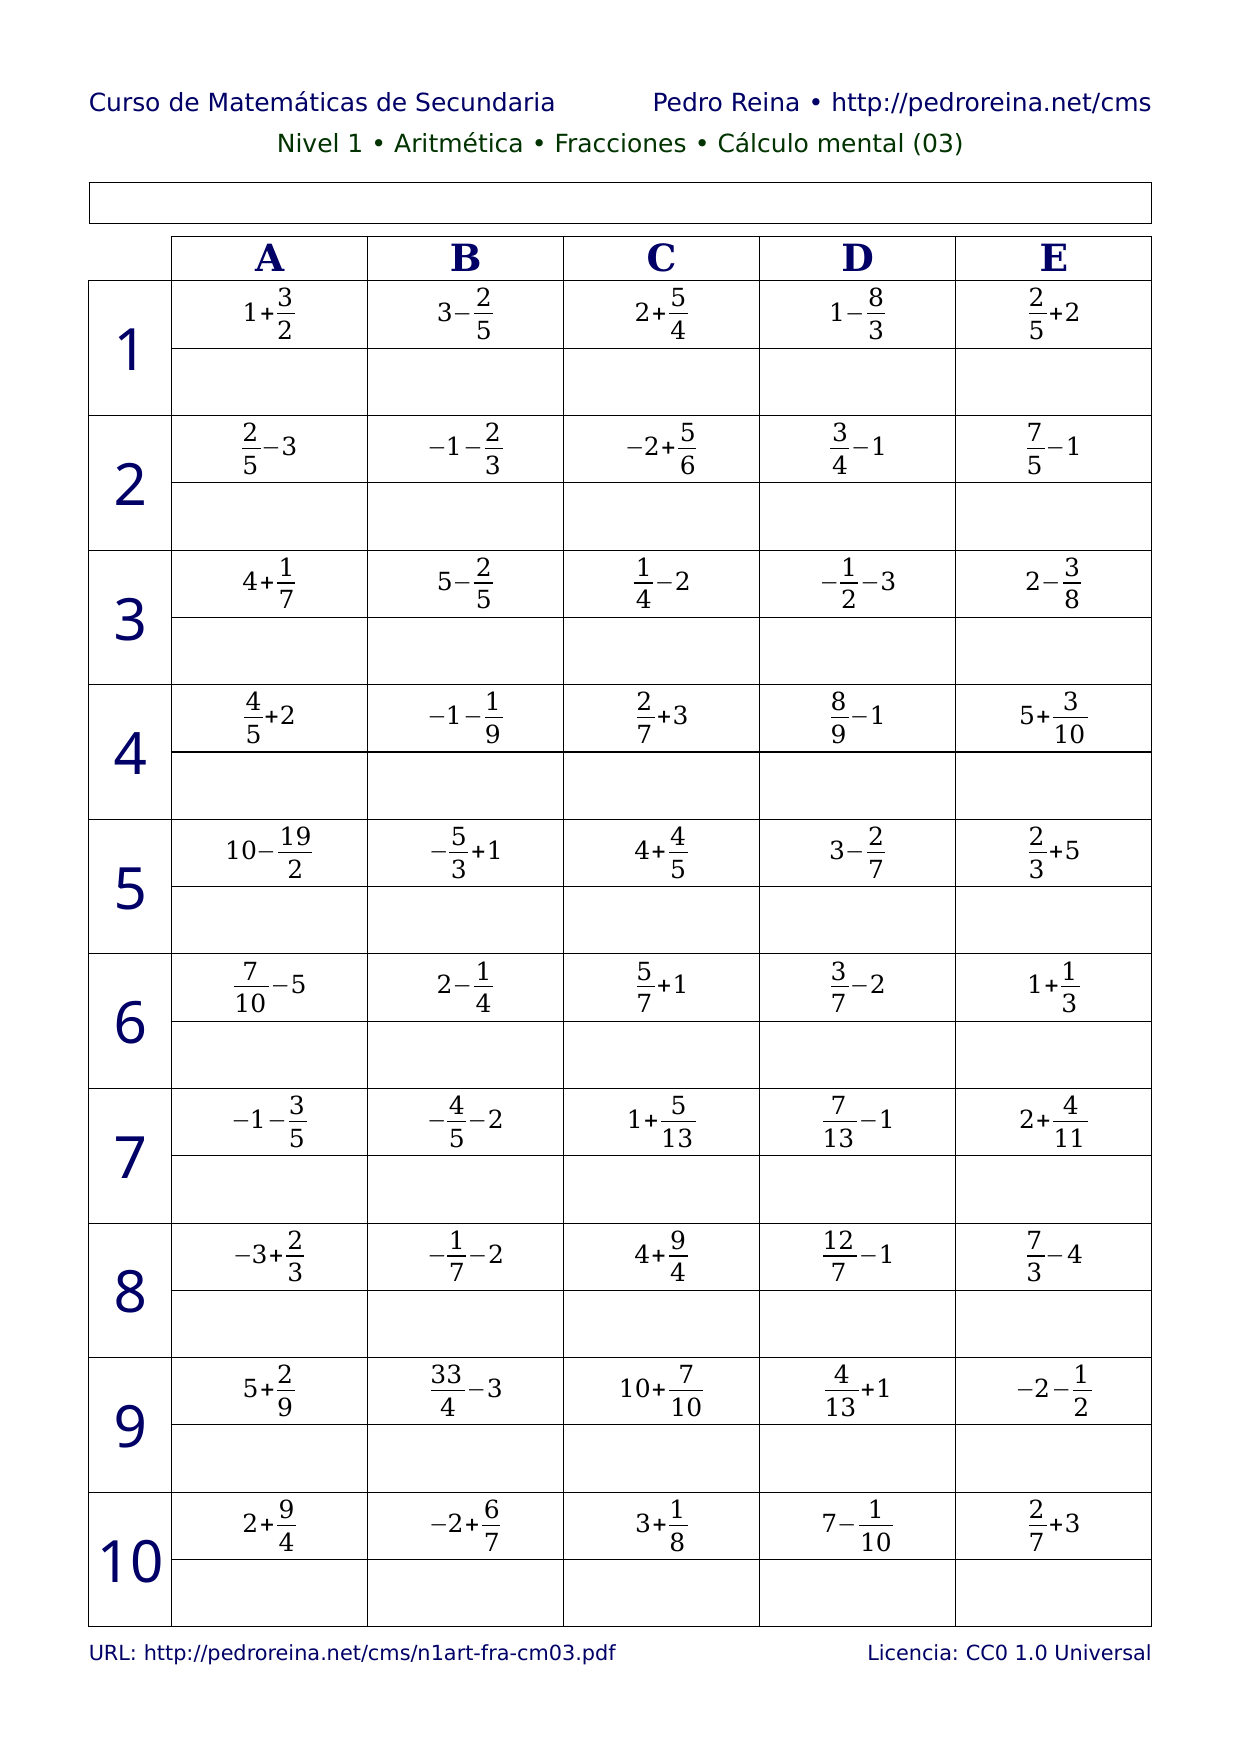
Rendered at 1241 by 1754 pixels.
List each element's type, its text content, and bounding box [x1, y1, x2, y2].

table_cell 3 [89, 551, 171, 684]
table_header B [368, 237, 563, 280]
table_cell 7 [89, 1089, 171, 1222]
table_cell [956, 1156, 1151, 1222]
table_cell [172, 1022, 367, 1088]
table_cell [368, 820, 563, 886]
table_cell [368, 483, 563, 549]
table_cell [172, 1156, 367, 1222]
table_cell [172, 685, 367, 751]
table_cell [368, 685, 563, 751]
table_cell 5 [89, 820, 171, 953]
table_cell [172, 1425, 367, 1492]
table_cell [956, 1089, 1151, 1155]
table_cell [956, 618, 1151, 684]
table_cell [760, 618, 955, 684]
table_header A [172, 237, 367, 280]
table_cell 4 [89, 685, 171, 819]
table_cell [368, 1291, 563, 1357]
table_cell [564, 887, 759, 953]
table_cell [172, 618, 367, 684]
table_cell 10 [89, 1493, 171, 1626]
table_cell [564, 753, 759, 819]
table_cell [956, 820, 1151, 886]
table_cell [564, 1089, 759, 1155]
table_cell [368, 1560, 563, 1626]
table_header C [564, 237, 759, 280]
table_cell 1 [89, 281, 171, 415]
table_cell [760, 416, 955, 482]
text Nivel 1 • Aritmética • Fracciones • Cálculo mental (03) [88, 129, 1152, 159]
table_cell [368, 954, 563, 1021]
table_cell [760, 1425, 955, 1492]
table_cell [368, 1224, 563, 1290]
table_cell [368, 887, 563, 953]
table_cell [564, 1291, 759, 1357]
table_cell [368, 281, 563, 348]
table_cell [368, 551, 563, 617]
table_cell [368, 1022, 563, 1088]
table_cell [564, 618, 759, 684]
table_cell [172, 1224, 367, 1290]
table_cell [760, 954, 955, 1021]
table_cell [760, 685, 955, 751]
table_cell [564, 1358, 759, 1424]
table_cell [368, 1089, 563, 1155]
table_cell [368, 618, 563, 684]
table_cell 2 [89, 416, 171, 549]
table_cell [956, 954, 1151, 1021]
table_cell [172, 349, 367, 415]
table_cell [368, 416, 563, 482]
table_cell [956, 1425, 1151, 1492]
table_cell [760, 1493, 955, 1559]
table_cell [172, 1493, 367, 1559]
table_cell [172, 416, 367, 482]
table_cell [172, 1089, 367, 1155]
table_cell [956, 1358, 1151, 1424]
table_cell [760, 1224, 955, 1290]
table_cell [956, 1022, 1151, 1088]
table_cell [368, 1358, 563, 1424]
table_cell 6 [89, 954, 171, 1088]
table_cell [368, 1156, 563, 1222]
table_cell [956, 1224, 1151, 1290]
table_cell [760, 551, 955, 617]
table_cell [172, 483, 367, 549]
table_cell [172, 887, 367, 953]
table_cell [172, 551, 367, 617]
table_cell [564, 820, 759, 886]
table_cell [956, 1560, 1151, 1626]
table_cell [760, 1089, 955, 1155]
table_cell [760, 887, 955, 953]
table_cell [564, 416, 759, 482]
table_cell [172, 954, 367, 1021]
table_cell [564, 281, 759, 348]
table_cell [172, 1560, 367, 1626]
table_cell [368, 1425, 563, 1492]
table_cell [172, 1358, 367, 1424]
table_cell [368, 1493, 563, 1559]
table_cell [564, 483, 759, 549]
table_header D [760, 237, 955, 280]
table_cell [172, 281, 367, 348]
table_header E [956, 237, 1151, 280]
table_cell [564, 1156, 759, 1222]
table_cell [760, 1358, 955, 1424]
table_cell [564, 685, 759, 751]
table_cell [564, 1493, 759, 1559]
table_cell [368, 349, 563, 415]
table_header [89, 236, 171, 280]
table_cell [564, 1224, 759, 1290]
table_cell [172, 753, 367, 819]
table_cell [368, 753, 563, 819]
text Curso de Matemáticas de Secundaria Pedro Reina • http://pedroreina.net/cms [88, 88, 1152, 118]
table_cell 9 [89, 1358, 171, 1492]
table_cell [956, 1291, 1151, 1357]
table_cell [956, 281, 1151, 348]
table_cell [760, 349, 955, 415]
table_cell [564, 551, 759, 617]
table_cell [564, 954, 759, 1021]
table_cell [172, 820, 367, 886]
table_cell [564, 1425, 759, 1492]
table_cell [760, 1291, 955, 1357]
table_cell [564, 349, 759, 415]
table_cell [564, 1560, 759, 1626]
table_cell [760, 1156, 955, 1222]
table_cell [760, 1022, 955, 1088]
table_cell [760, 820, 955, 886]
table_cell [760, 1560, 955, 1626]
table_cell [956, 753, 1151, 819]
table_cell [956, 551, 1151, 617]
table_cell [760, 483, 955, 549]
table_cell [760, 753, 955, 819]
table_cell [956, 483, 1151, 549]
table_cell [956, 1493, 1151, 1559]
table_cell [956, 685, 1151, 751]
table_cell [172, 1291, 367, 1357]
table_cell [956, 349, 1151, 415]
table_cell 8 [89, 1224, 171, 1357]
table_cell [956, 416, 1151, 482]
table_cell [760, 281, 955, 348]
table_cell [564, 1022, 759, 1088]
table_cell [956, 887, 1151, 953]
